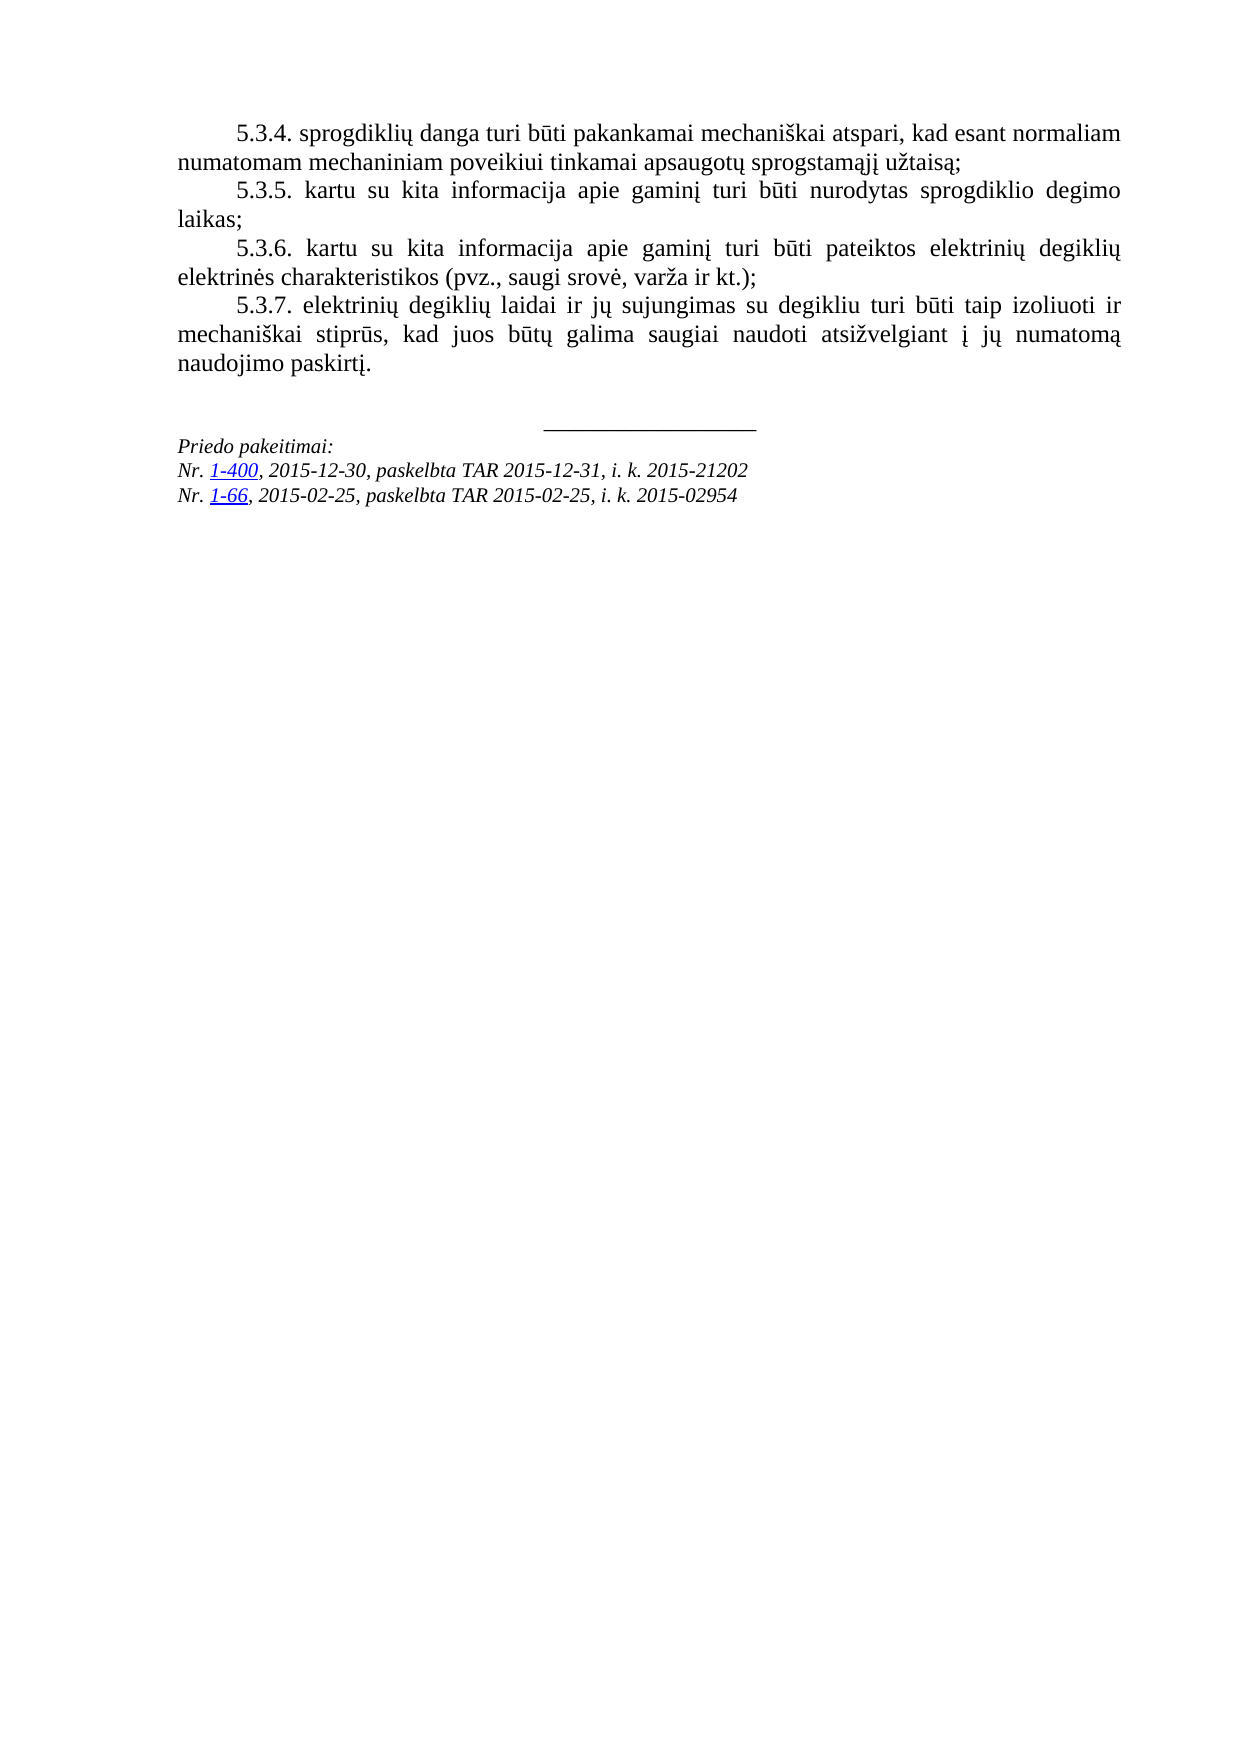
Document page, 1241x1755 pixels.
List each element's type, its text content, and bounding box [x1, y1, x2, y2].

text _________________ [177, 406, 1122, 434]
text Nr. 1-66, 2015-02-25, paskelbta TAR 2015-02-25, i. k. 2015-02954 [177, 482, 1122, 507]
text 5.3.7. elektrinių degiklių laidai ir jų sujungimas su degikliu turi būti taip izoliuoti ir mechaniškai stiprūs, kad juos būtų galima saugiai naudoti atsižvelgiant į jų numatomą naudojimo paskirtį. [177, 291, 1122, 377]
text 5.3.6. kartu su kita informacija apie gaminį turi būti pateiktos elektrinių degiklių elektrinės charakteristikos (pvz., saugi srovė, varža ir kt.); [177, 233, 1122, 291]
text Priedo pakeitimai: [177, 434, 1122, 458]
text Nr. 1-400, 2015-12-30, paskelbta TAR 2015-12-31, i. k. 2015-21202 [177, 458, 1122, 482]
text 5.3.4. sprogdiklių danga turi būti pakankamai mechaniškai atspari, kad esant normaliam numatomam mechaniniam poveikiui tinkamai apsaugotų sprogstamąjį užtaisą; [177, 118, 1122, 176]
text 5.3.5. kartu su kita informacija apie gaminį turi būti nurodytas sprogdiklio degimo laikas; [177, 176, 1122, 233]
